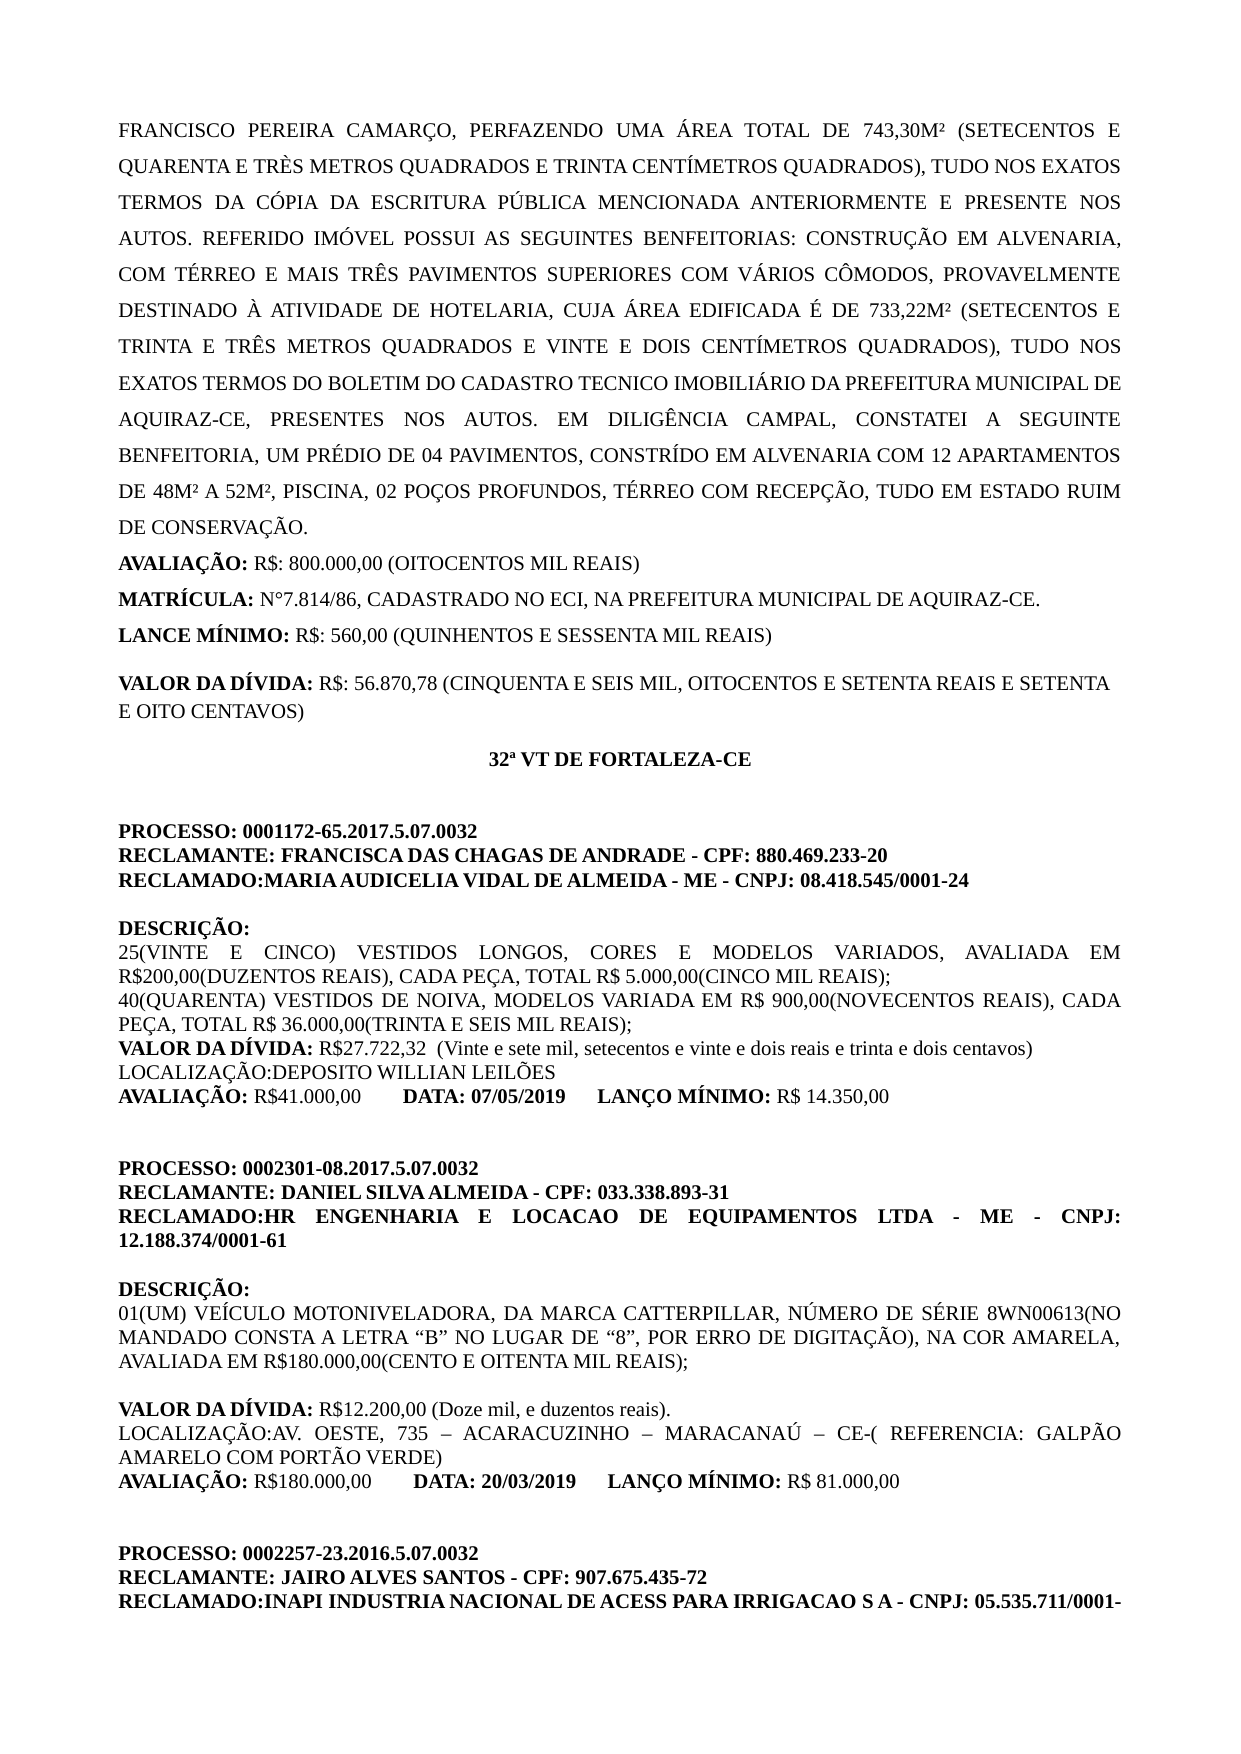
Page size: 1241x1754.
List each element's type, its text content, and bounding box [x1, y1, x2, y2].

text DESCRIÇÃO: [118, 1277, 1122, 1301]
text FRANCISCO PEREIRA CAMARÇO, PERFAZENDO UMA ÁREA TOTAL DE 743,30M² (SETECENTOS E QUARENTA E TRÈS METROS QUADRADOS E TRINTA CENTÍMETROS QUADRADOS), TUDO NOS EXATOS TERMOS DA CÓPIA DA ESCRITURA PÚBLICA MENCIONADA ANTERIORMENTE E PRESENTE NOS AUTOS. REFERIDO IMÓVEL POSSUI AS SEGUINTES BENFEITORIAS: CONSTRUÇÃO EM ALVENARIA, COM TÉRREO E MAIS TRÊS PAVIMENTOS SUPERIORES COM VÁRIOS CÔMODOS, PROVAVELMENTE DESTINADO À ATIVIDADE DE HOTELARIA, CUJA ÁREA EDIFICADA É DE 733,22M² (SETECENTOS E TRINTA E TRÊS METROS QUADRADOS E VINTE E DOIS CENTÍMETROS QUADRADOS), TUDO NOS EXATOS TERMOS DO BOLETIM DO CADASTRO TECNICO IMOBILIÁRIO DA PREFEITURA MUNICIPAL DE AQUIRAZ-CE, PRESENTES NOS AUTOS. EM DILIGÊNCIA CAMPAL, CONSTATEI A SEGUINTE BENFEITORIA, UM PRÉDIO DE 04 PAVIMENTOS, CONSTRÍDO EM ALVENARIA COM 12 APARTAMENTOS DE 48M² A 52M², PISCINA, 02 POÇOS PROFUNDOS, TÉRREO COM RECEPÇÃO, TUDO EM ESTADO RUIM DE CONSERVAÇÃO. [118, 118, 1122, 539]
text RECLAMADO:MARIA AUDICELIA VIDAL DE ALMEIDA - ME - CNPJ: 08.418.545/0001-24 [118, 867, 1122, 892]
text AVALIAÇÃO: R$: 800.000,00 (OITOCENTOS MIL REAIS) [118, 551, 1122, 575]
text PROCESSO: 0001172-65.2017.5.07.0032 [118, 819, 1122, 843]
text DESCRIÇÃO: [118, 916, 1122, 940]
text LOCALIZAÇÃO:DEPOSITO WILLIAN LEILÕES [118, 1060, 1122, 1084]
text RECLAMANTE: JAIRO ALVES SANTOS - CPF: 907.675.435-72 [118, 1565, 1122, 1589]
text LANCE MÍNIMO: R$: 560,00 (QUINHENTOS E SESSENTA MIL REAIS) [118, 623, 1122, 647]
text VALOR DA DÍVIDA: R$12.200,00 (Doze mil, e duzentos reais). [118, 1397, 1122, 1421]
text LOCALIZAÇÃO:AV. OESTE, 735 – ACARACUZINHO – MARACANAÚ – CE-( REFERENCIA: GALPÃO AMARELO COM PORTÃO VERDE) [118, 1421, 1122, 1469]
text PROCESSO: 0002257-23.2016.5.07.0032 [118, 1541, 1122, 1565]
text 40(QUARENTA) VESTIDOS DE NOIVA, MODELOS VARIADA EM R$ 900,00(NOVECENTOS REAIS), CADA PEÇA, TOTAL R$ 36.000,00(TRINTA E SEIS MIL REAIS); [118, 988, 1122, 1036]
text PROCESSO: 0002301-08.2017.5.07.0032 [118, 1156, 1122, 1180]
text RECLAMADO:HR ENGENHARIA E LOCACAO DE EQUIPAMENTOS LTDA - ME - CNPJ: 12.188.374/0001-61 [118, 1204, 1122, 1252]
text AVALIAÇÃO: R$180.000,00 DATA: 20/03/2019 LANÇO MÍNIMO: R$ 81.000,00 [118, 1469, 1122, 1493]
text VALOR DA DÍVIDA: R$27.722,32 (Vinte e sete mil, setecentos e vinte e dois reais e trinta e dois centavos) [118, 1036, 1122, 1060]
text 01(UM) VEÍCULO MOTONIVELADORA, DA MARCA CATTERPILLAR, NÚMERO DE SÉRIE 8WN00613(NO MANDADO CONSTA A LETRA “B” NO LUGAR DE “8”, POR ERRO DE DIGITAÇÃO), NA COR AMARELA, AVALIADA EM R$180.000,00(CENTO E OITENTA MIL REAIS); [118, 1301, 1122, 1373]
text RECLAMANTE: FRANCISCA DAS CHAGAS DE ANDRADE - CPF: 880.469.233-20 [118, 843, 1122, 867]
text MATRÍCULA: N°7.814/86, CADASTRADO NO ECI, NA PREFEITURA MUNICIPAL DE AQUIRAZ-CE. [118, 587, 1122, 611]
text RECLAMADO:INAPI INDUSTRIA NACIONAL DE ACESS PARA IRRIGACAO S A - CNPJ: 05.535.711/0001- [118, 1589, 1122, 1613]
text RECLAMANTE: DANIEL SILVA ALMEIDA - CPF: 033.338.893-31 [118, 1180, 1122, 1204]
text 32ª VT DE FORTALEZA-CE [118, 747, 1122, 771]
text AVALIAÇÃO: R$41.000,00 DATA: 07/05/2019 LANÇO MÍNIMO: R$ 14.350,00 [118, 1084, 1122, 1108]
text 25(VINTE E CINCO) VESTIDOS LONGOS, CORES E MODELOS VARIADOS, AVALIADA EM R$200,00(DUZENTOS REAIS), CADA PEÇA, TOTAL R$ 5.000,00(CINCO MIL REAIS); [118, 940, 1122, 988]
text VALOR DA DÍVIDA: R$: 56.870,78 (CINQUENTA E SEIS MIL, OITOCENTOS E SETENTA REAIS E SETENTA E OITO CENTAVOS) [118, 671, 1122, 723]
